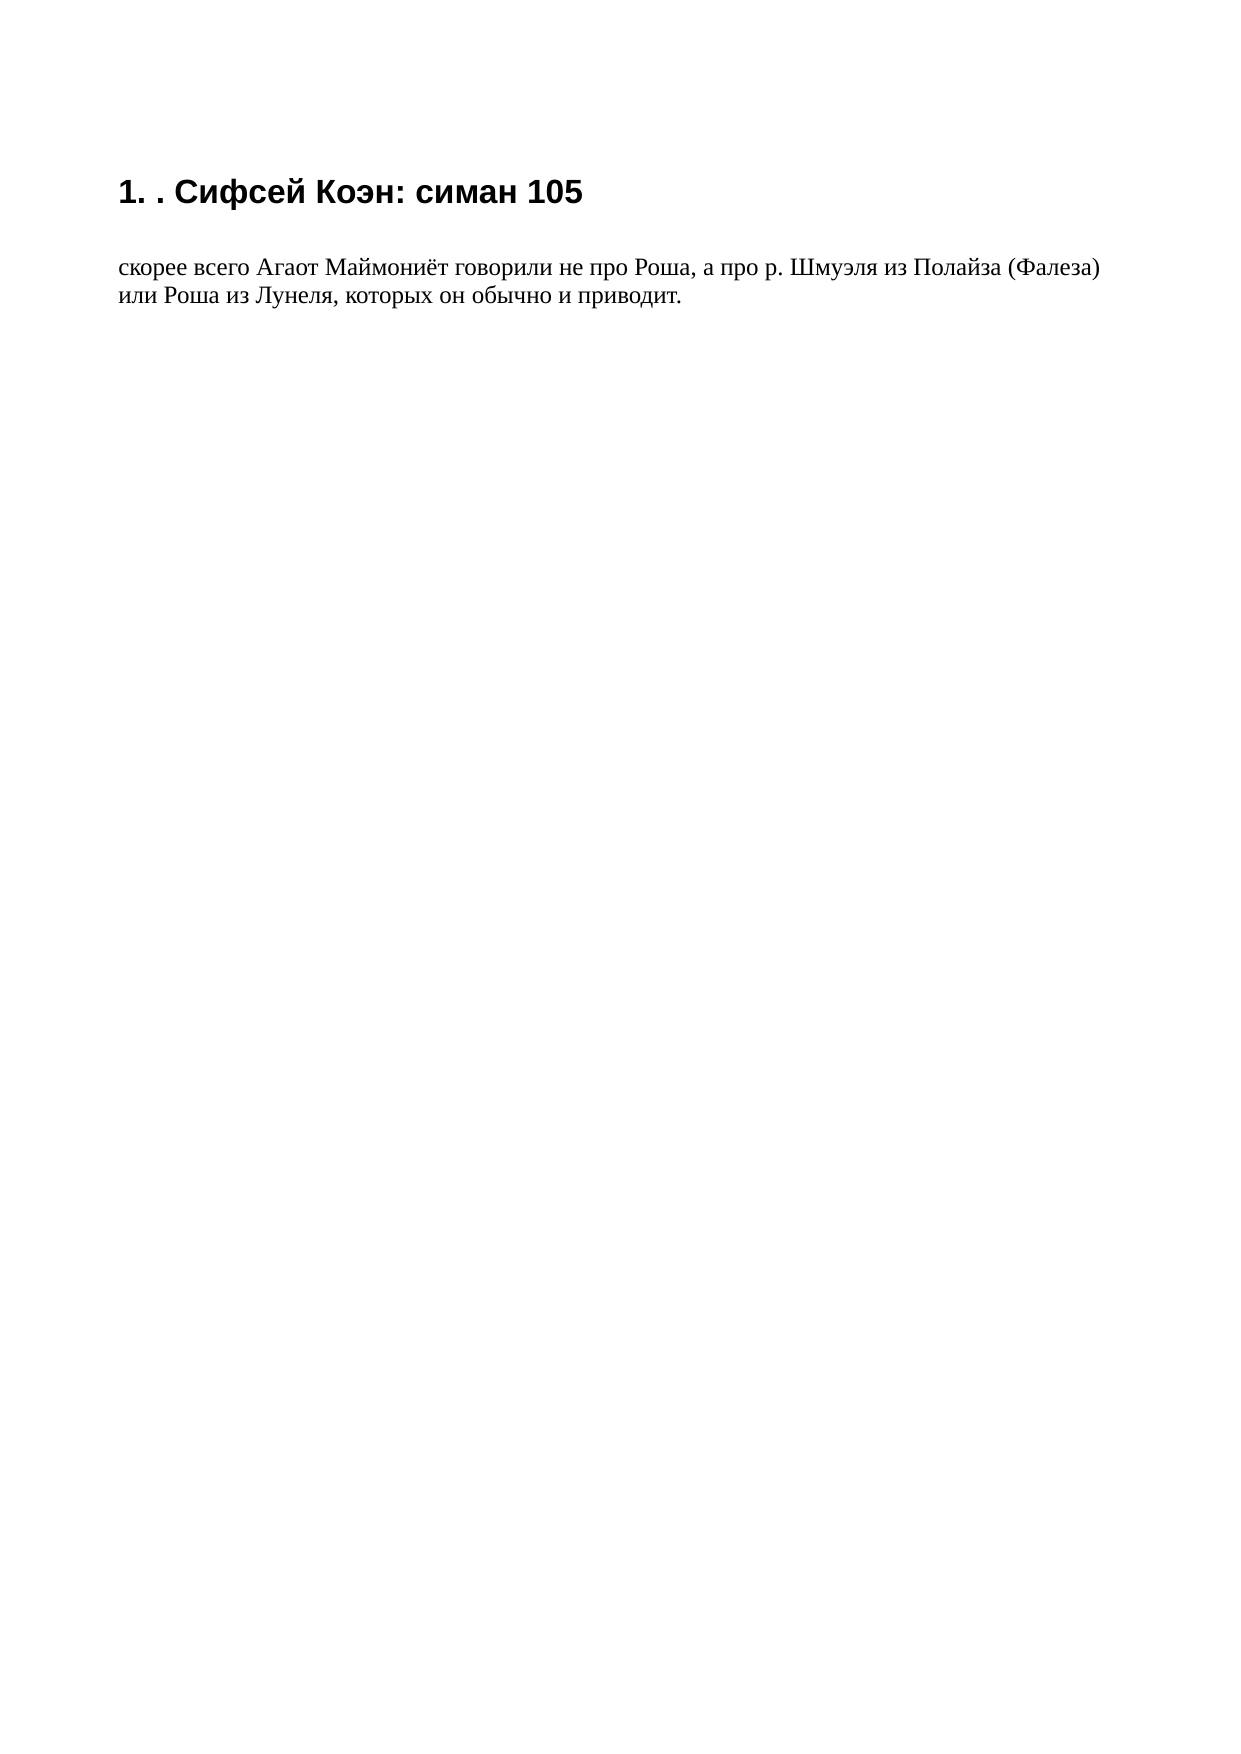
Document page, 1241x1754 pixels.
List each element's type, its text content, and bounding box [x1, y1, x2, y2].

text скорее всего Агаот Маймониёт говорили не про Роша, а про р. Шмуэля из Полайза (Фалеза) или Роша из Лунеля, которых он обычно и приводит. [118, 204, 1122, 262]
subtitle . Сифсей Коэн: симан 105 [118, 147, 1122, 176]
